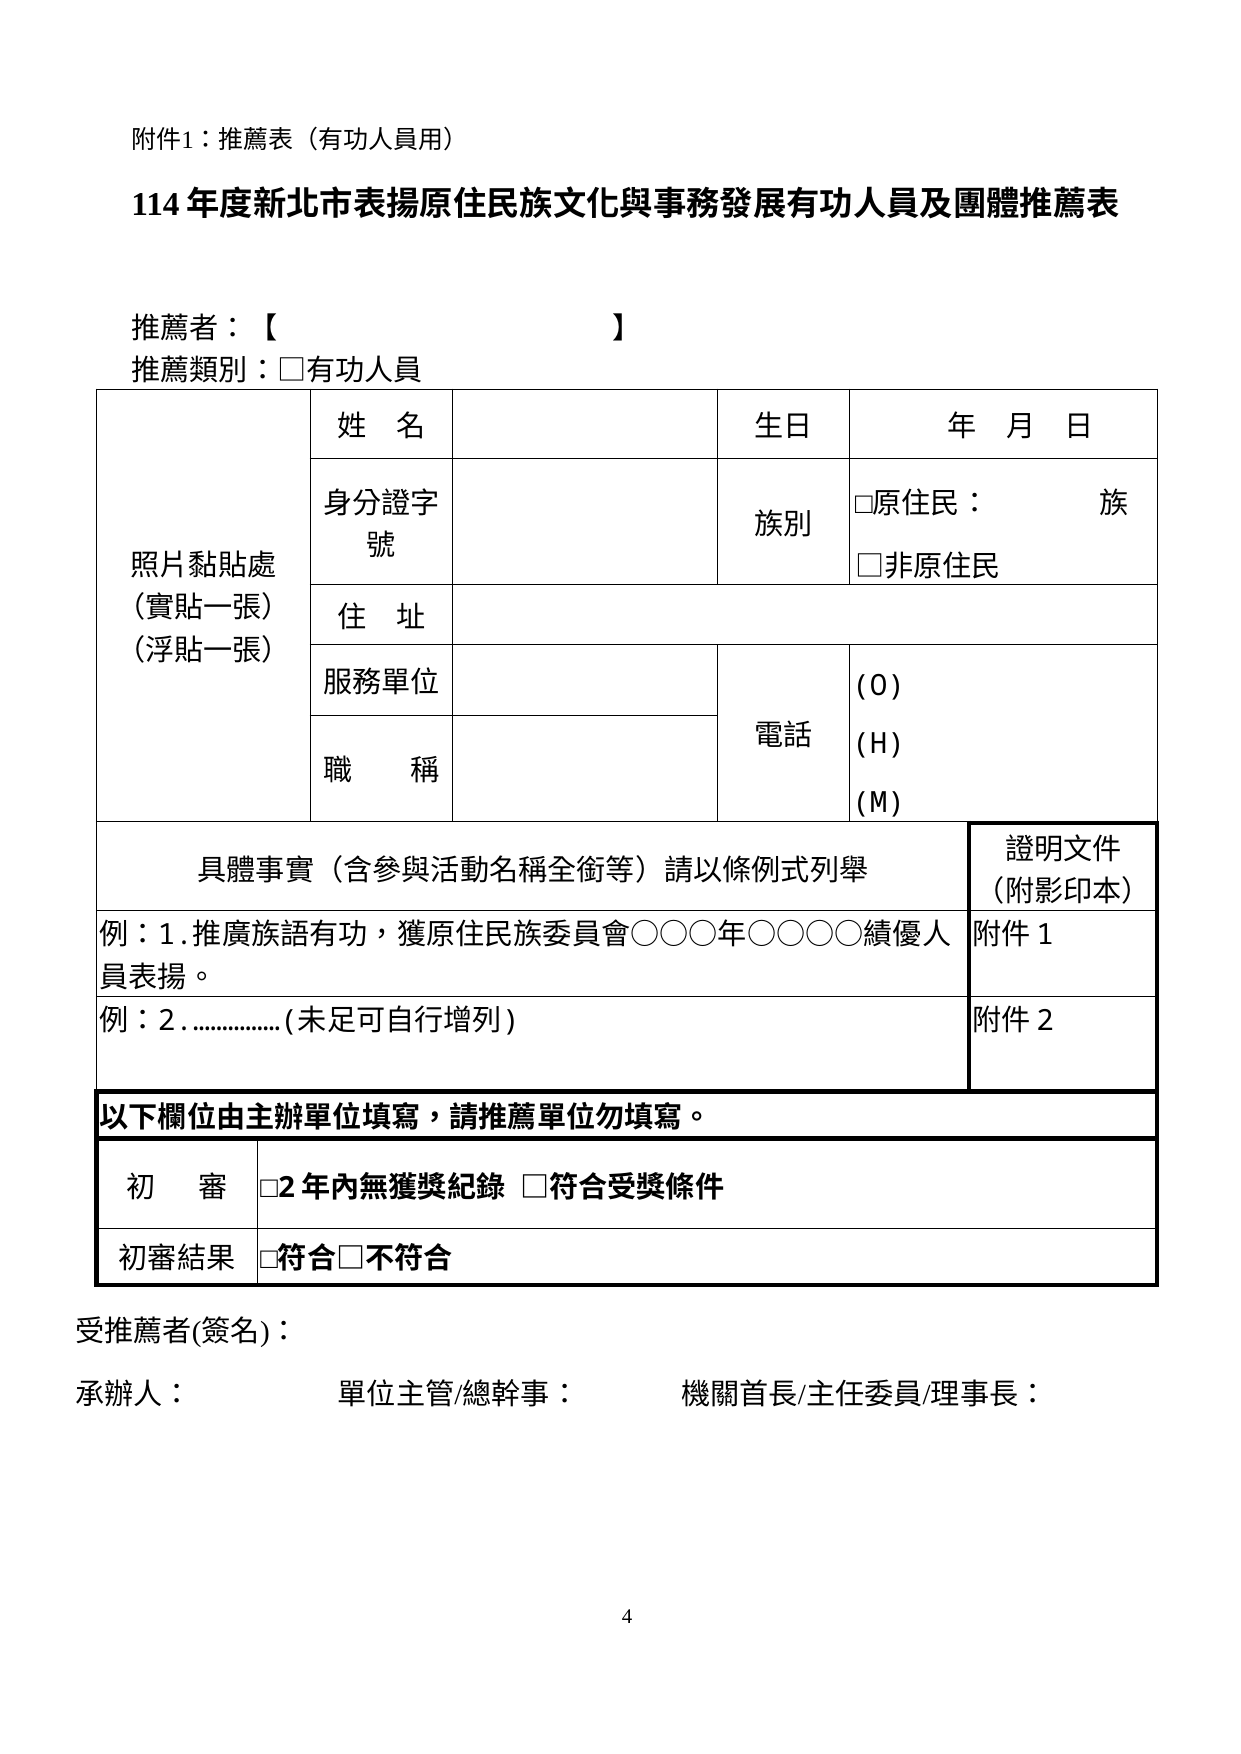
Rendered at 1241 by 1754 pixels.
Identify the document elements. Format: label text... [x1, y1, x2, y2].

table_cell [453, 716, 717, 821]
table_header 照片黏貼處 （實貼一張） （浮貼一張） [97, 390, 310, 821]
table_cell 附件1 [971, 911, 1155, 996]
table_cell 具體事實（含參與活動名稱全銜等）請以條例式列舉 [97, 822, 967, 910]
table_cell 初 審 [99, 1141, 257, 1228]
table_cell 住 址 [311, 585, 452, 644]
text 114年度新北市表揚原住民族文化與事務發展有功人員及團體推薦表 [131, 159, 1122, 221]
table_cell 例：2.……………(未足可自行增列) [97, 997, 967, 1089]
table_cell 身分證字號 [311, 459, 452, 584]
table_cell 服務單位 [311, 645, 452, 714]
table_cell □2年內無獲獎紀錄 □符合受獎條件 [258, 1141, 1155, 1228]
table_cell 電話 [718, 645, 849, 821]
table_header [453, 390, 717, 458]
text 受推薦者(簽名)： [75, 1287, 1122, 1350]
text 推薦類別：□有功人員 [131, 346, 1122, 388]
text 附件1：推薦表（有功人員用） [131, 96, 1122, 159]
table_cell 例：1.推廣族語有功，獲原住民族委員會○○○年○○○○績優人員表揚。 [97, 911, 967, 996]
text 推薦者：【 】 [131, 284, 1122, 346]
table_header 生日 [718, 390, 849, 458]
table_header 姓 名 [311, 390, 452, 458]
table_cell □原住民： 族□非原住民 [850, 459, 1157, 584]
table_header 年 月 日 [850, 390, 1157, 458]
table_cell 初審結果 [99, 1229, 257, 1283]
table_cell 職 稱 [311, 716, 452, 821]
table_cell 證明文件 （附影印本） [971, 825, 1155, 910]
table_cell [453, 645, 717, 714]
table_cell (O) (H) (M) [850, 645, 1157, 821]
table_cell 以下欄位由主辦單位填寫，請推薦單位勿填寫。 [99, 1094, 1155, 1136]
table_cell 附件2 [971, 997, 1155, 1089]
text 承辦人： 單位主管/總幹事： 機關首長/主任委員/理事長： [75, 1350, 1122, 1412]
table_cell 族別 [718, 459, 849, 584]
table_cell [453, 585, 1157, 644]
table_cell [453, 459, 717, 584]
table_cell □符合□不符合 [258, 1229, 1155, 1283]
